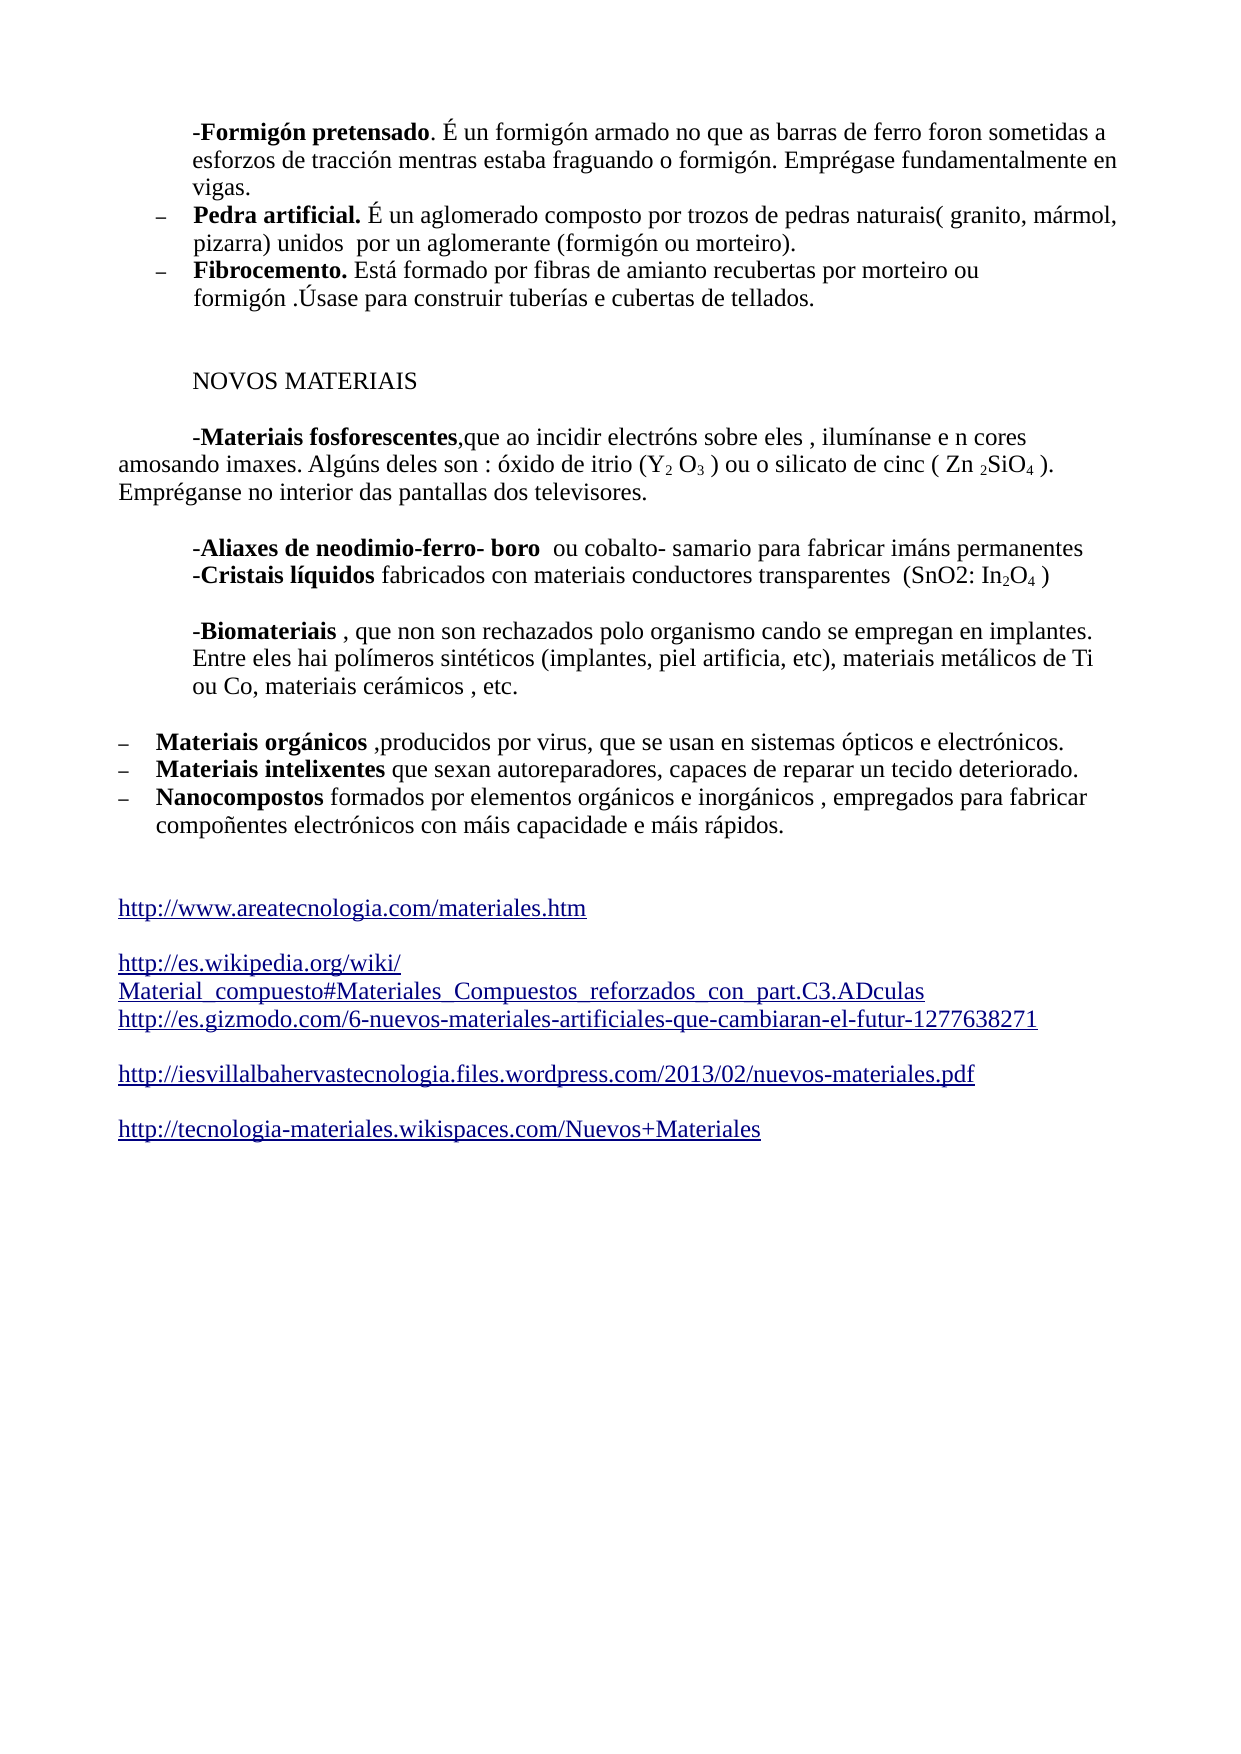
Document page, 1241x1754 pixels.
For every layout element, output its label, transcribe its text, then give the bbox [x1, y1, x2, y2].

list Nanocompostos formados por elementos orgánicos e inorgánicos , empregados para fabricar compoñentes electrónicos con máis capacidade e máis rápidos. [118, 783, 1122, 838]
text http://es.gizmodo.com/6-nuevos-materiales-artificiales-que-cambiaran-el-futur-1277638271 [118, 1005, 1122, 1032]
text -Aliaxes de neodimio-ferro- boro ou cobalto- samario para fabricar imáns permanentes [118, 534, 1122, 561]
text http://iesvillalbahervastecnologia.files.wordpress.com/2013/02/nuevos-materiales.pdf [118, 1060, 1122, 1088]
text http://tecnologia-materiales.wikispaces.com/Nuevos+Materiales [118, 1116, 1122, 1143]
text -Formigón pretensado. É un formigón armado no que as barras de ferro foron sometidas a esforzos de tracción mentras estaba fraguando o formigón. Emprégase fundamentalmente en vigas. [118, 118, 1122, 201]
list Fibrocemento. Está formado por fibras de amianto recubertas por morteiro ou formigón .Úsase para construir tuberías e cubertas de tellados. [156, 257, 1122, 312]
list Materiais intelixentes que sexan autoreparadores, capaces de reparar un tecido deteriorado. [118, 755, 1122, 783]
text http://es.wikipedia.org/wiki/Material_compuesto#Materiales_Compuestos_reforzados_con_part.C3.ADculas [118, 949, 1122, 1005]
text NOVOS MATERIAIS [118, 367, 1122, 395]
text -Cristais líquidos fabricados con materiais conductores transparentes (SnO2: In2O4 ) [118, 561, 1122, 589]
list Pedra artificial. É un aglomerado composto por trozos de pedras naturais( granito, mármol, pizarra) unidos por un aglomerante (formigón ou morteiro). [156, 201, 1122, 257]
text -Materiais fosforescentes,que ao incidir electróns sobre eles , ilumínanse e n cores amosando imaxes. Algúns deles son : óxido de itrio (Y2 O3 ) ou o silicato de cinc ( Zn 2SiO4 ). Empréganse no interior das pantallas dos televisores. [118, 423, 1122, 506]
text -Biomateriais , que non son rechazados polo organismo cando se empregan en implantes. Entre eles hai polímeros sintéticos (implantes, piel artificia, etc), materiais metálicos de Ti ou Co, materiais cerámicos , etc. [118, 617, 1122, 700]
list Materiais orgánicos ,producidos por virus, que se usan en sistemas ópticos e electrónicos. [118, 728, 1122, 755]
text http://www.areatecnologia.com/materiales.htm [118, 894, 1122, 922]
